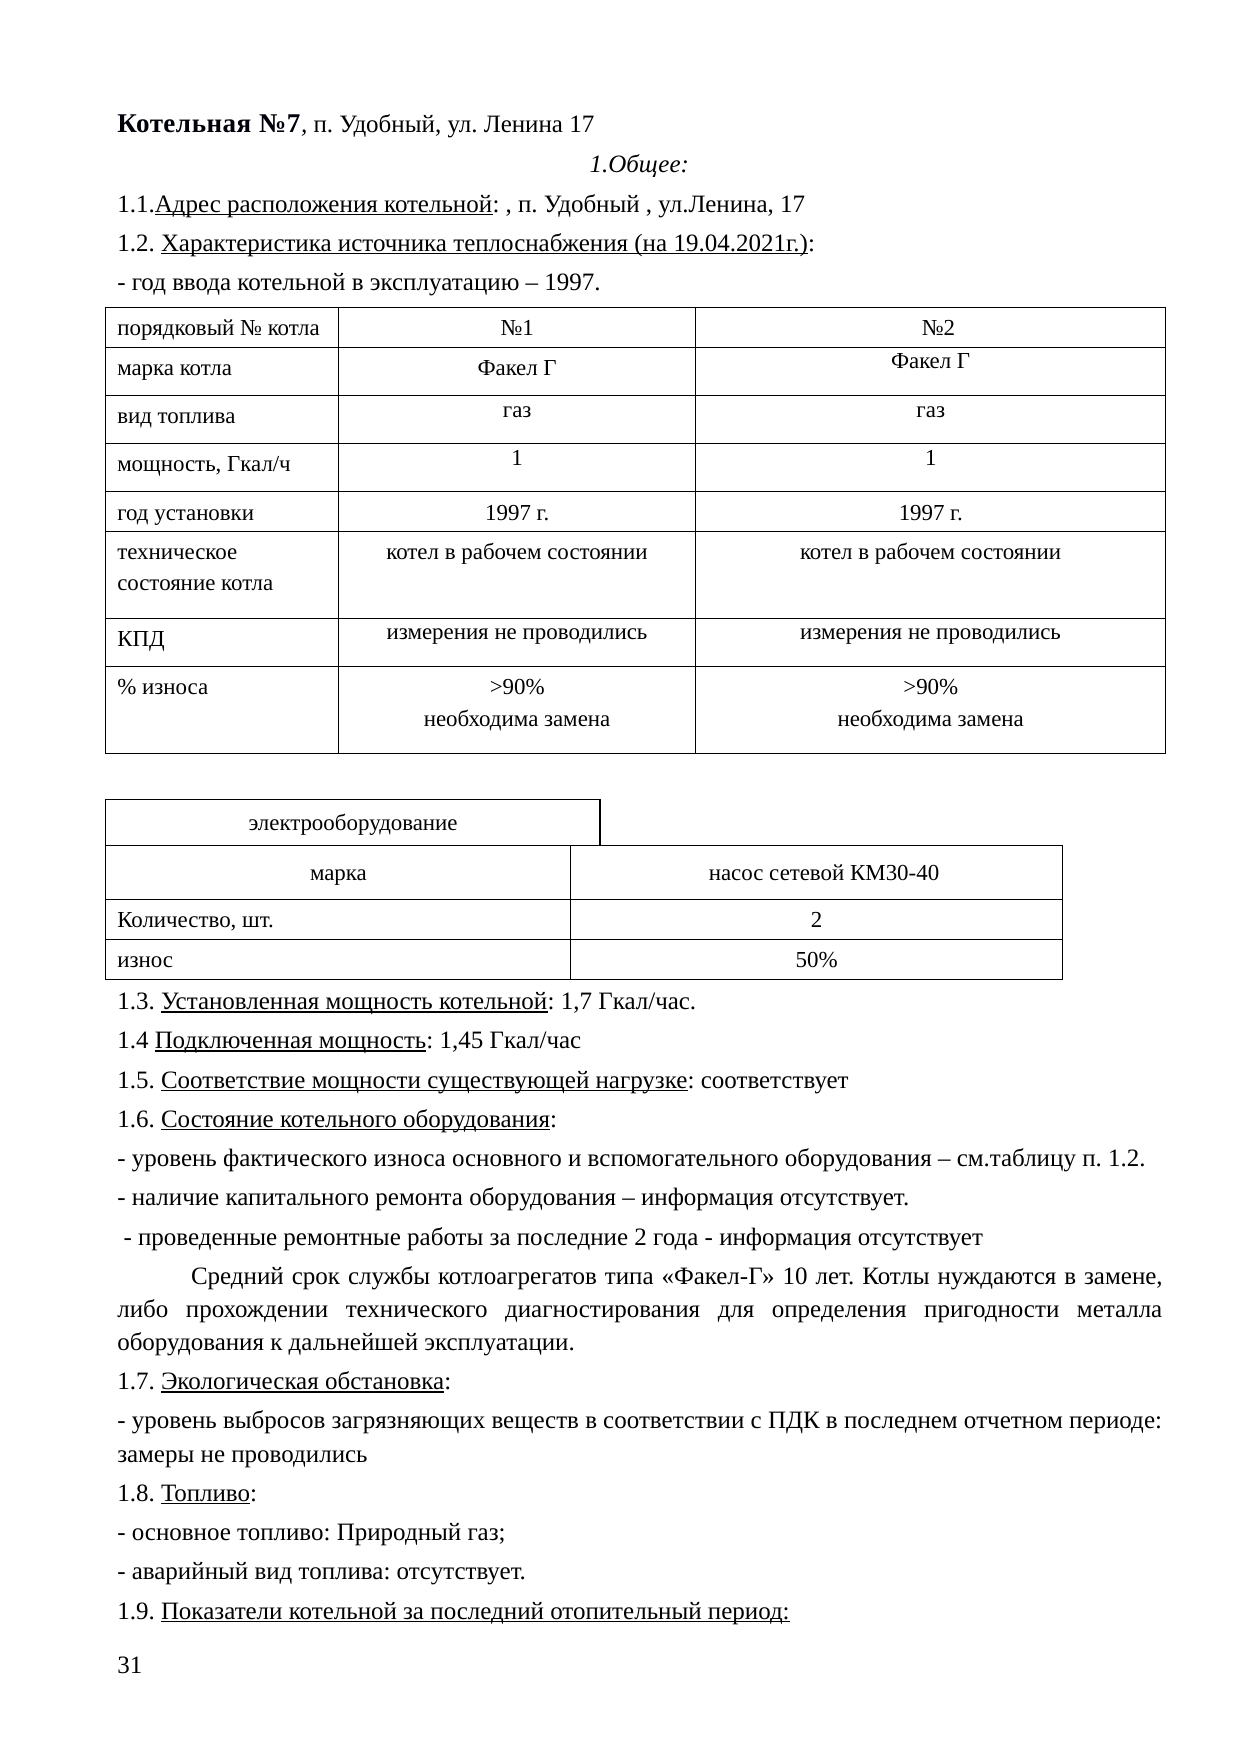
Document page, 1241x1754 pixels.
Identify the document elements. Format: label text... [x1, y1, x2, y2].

table_cell износ [106, 940, 570, 979]
table_cell измерения не проводились [696, 619, 1165, 666]
text 1.3. Установленная мощность котельной: 1,7 Гкал/час. [117, 986, 1163, 1015]
text 1.2. Характеристика источника теплоснабжения (на 19.04.2021г.): [117, 228, 1163, 257]
table_cell котел в рабочем состоянии [696, 532, 1165, 617]
table_header порядковый № котла [106, 308, 338, 347]
table_cell измерения не проводились [339, 619, 695, 666]
table_cell марка [106, 846, 570, 899]
text 1.9. Показатели котельной за последний отопительный период: [117, 1596, 1163, 1624]
table_cell Факел Г [339, 348, 695, 395]
table_cell 1 [339, 444, 695, 491]
table_cell насос сетевой КМ30-40 [571, 846, 1062, 899]
table_cell газ [696, 396, 1165, 443]
text 1.4 Подключенная мощность: 1,45 Гкал/час [117, 1025, 1163, 1054]
text 1.7. Экологическая обстановка: [117, 1366, 1163, 1395]
table_cell мощность, Гкал/ч [106, 444, 338, 491]
table_cell котел в рабочем состоянии [339, 532, 695, 617]
table_header №1 [339, 308, 695, 347]
table_cell 2 [571, 900, 1062, 939]
table_header электрооборудование [106, 800, 599, 845]
table_cell КПД [106, 619, 338, 666]
text - год ввода котельной в эксплуатацию – 1997. [117, 267, 1163, 296]
table_cell % износа [106, 667, 338, 753]
table_cell Факел Г [696, 348, 1165, 395]
text 1.1.Адрес расположения котельной: , п. Удобный , ул.Ленина, 17 [117, 189, 1163, 218]
subtitle Котельная №7, п. Удобный, ул. Ленина 17 [117, 108, 1163, 139]
text - наличие капитального ремонта оборудования – информация отсутствует. [117, 1182, 1163, 1211]
table_cell 1 [696, 444, 1165, 491]
table_cell вид топлива [106, 396, 338, 443]
text - уровень выбросов загрязняющих веществ в соответствии с ПДК в последнем отчетном периоде: замеры не проводились [117, 1406, 1163, 1467]
table_cell >90% необходима замена [696, 667, 1165, 753]
table_cell год установки [106, 492, 338, 531]
table_cell 1997 г. [339, 492, 695, 531]
text 1.6. Состояние котельного оборудования: [117, 1104, 1163, 1133]
text - проведенные ремонтные работы за последние 2 года - информация отсутствует [117, 1222, 1163, 1251]
text 1.Общее: [117, 149, 1163, 178]
table_cell техническое состояние котла [106, 532, 338, 617]
text - основное топливо: Природный газ; [117, 1517, 1163, 1546]
table_cell 50% [571, 940, 1062, 979]
text - уровень фактического износа основного и вспомогательного оборудования – см.таблицу п. 1.2. [117, 1143, 1163, 1172]
text Средний срок службы котлоагрегатов типа «Факел-Г» 10 лет. Котлы нуждаются в замене, либо прохождении технического диагностирования для определения пригодности металла оборудования к дальнейшей эксплуатации. [117, 1261, 1163, 1356]
table_cell Количество, шт. [106, 900, 570, 939]
table_cell марка котла [106, 348, 338, 395]
table_cell газ [339, 396, 695, 443]
table_cell >90% необходима замена [339, 667, 695, 753]
text 1.5. Соответствие мощности существующей нагрузке: соответствует [117, 1065, 1163, 1093]
table_header №2 [696, 308, 1165, 347]
text - аварийный вид топлива: отсутствует. [117, 1556, 1163, 1585]
table_cell 1997 г. [696, 492, 1165, 531]
text 1.8. Топливо: [117, 1478, 1163, 1507]
